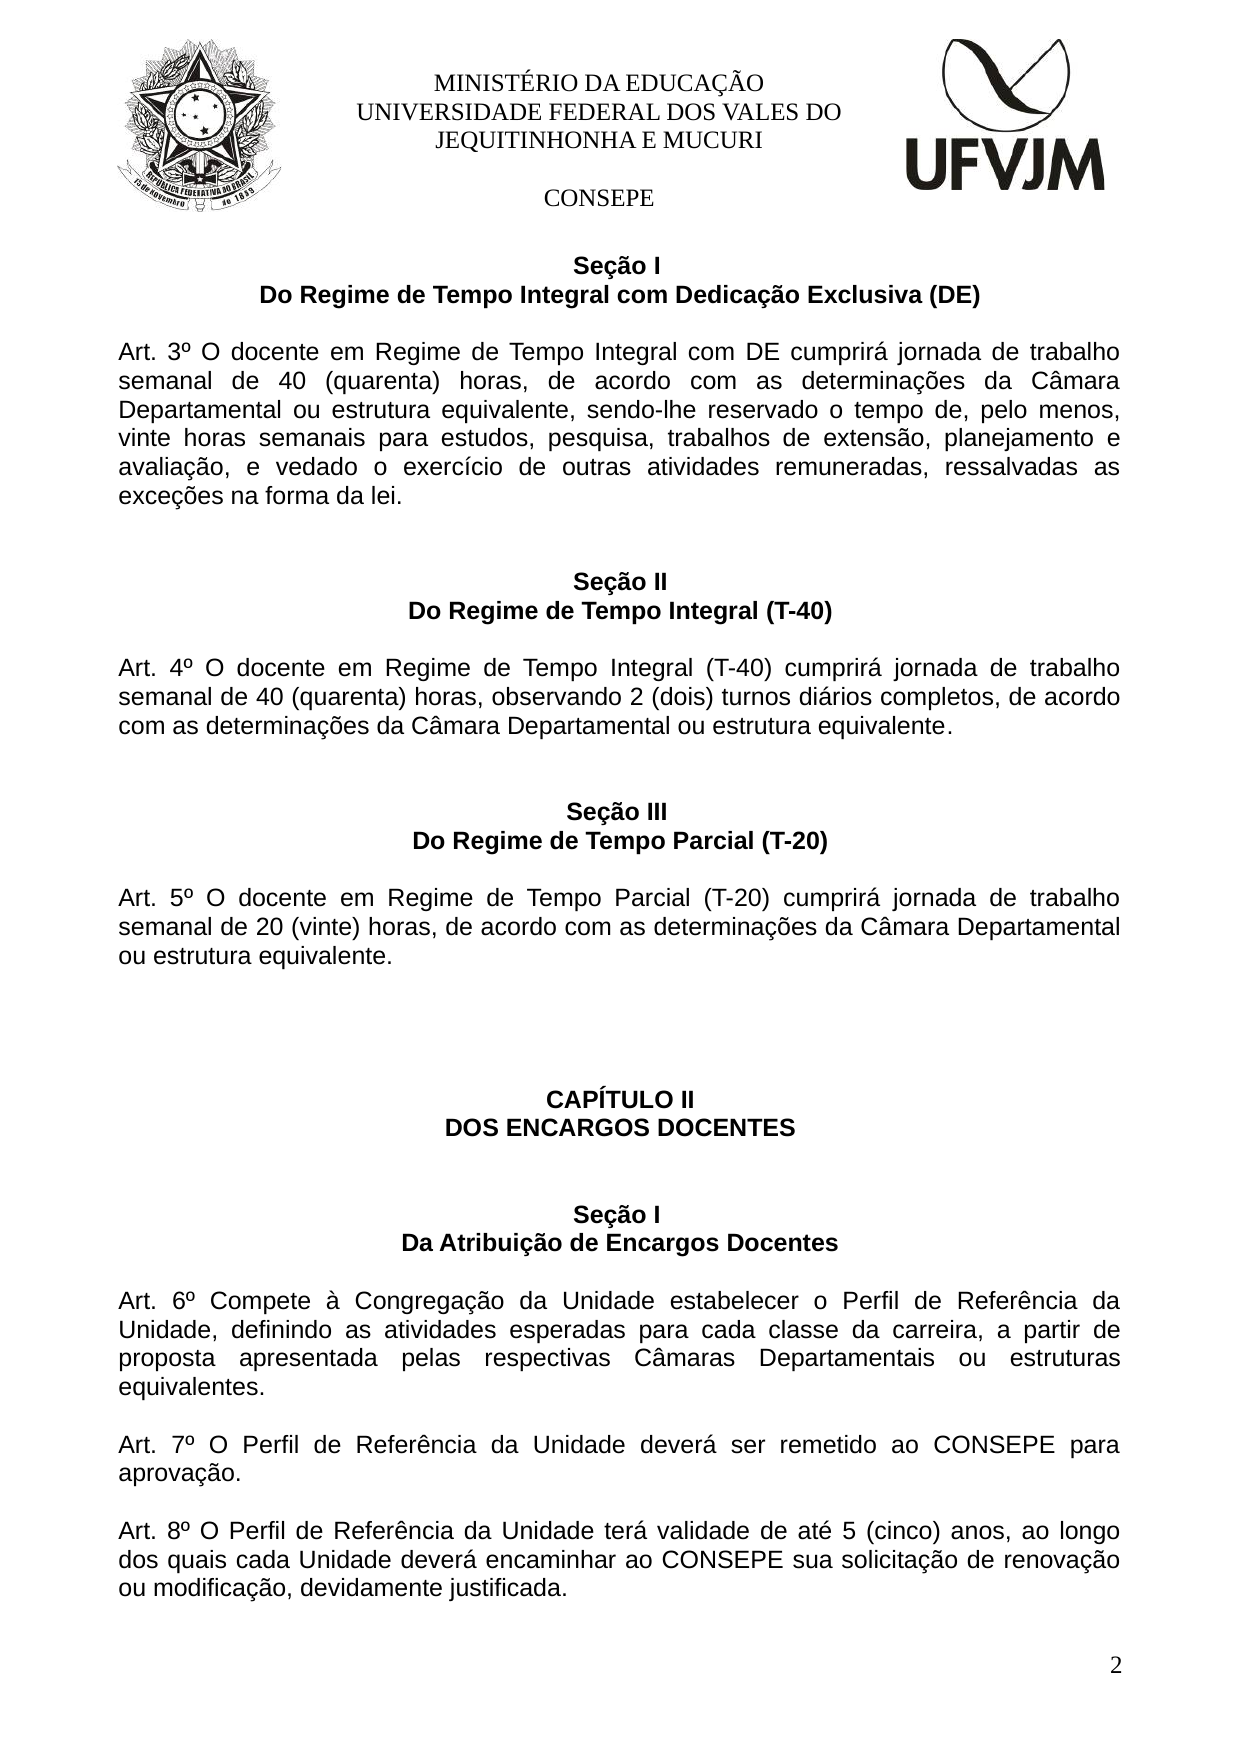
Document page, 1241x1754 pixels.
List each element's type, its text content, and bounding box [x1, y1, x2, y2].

text Art. 4º O docente em Regime de Tempo Integral (T-40) cumprirá jornada de trabalho semanal de 40 (quarenta) horas, observando 2 (dois) turnos diários completos, de acordo com as determinações da Câmara Departamental ou estrutura equivalente. [118, 653, 1122, 740]
text Art. 3º O docente em Regime de Tempo Integral com DE cumprirá jornada de trabalho semanal de 40 (quarenta) horas, de acordo com as determinações da Câmara Departamental ou estrutura equivalente, sendo-lhe reservado o tempo de, pelo menos, vinte horas semanais para estudos, pesquisa, trabalhos de extensão, planejamento e avaliação, e vedado o exercício de outras atividades remuneradas, ressalvadas as exceções na forma da lei. [118, 337, 1122, 510]
text Seção I [118, 1200, 1122, 1228]
picture [906, 39, 1105, 190]
text Da Atribuição de Encargos Docentes [118, 1228, 1122, 1257]
text Art. 5º O docente em Regime de Tempo Parcial (T-20) cumprirá jornada de trabalho semanal de 20 (vinte) horas, de acordo com as determinações da Câmara Departamental ou estrutura equivalente. [118, 883, 1122, 970]
text DOS ENCARGOS DOCENTES [118, 1113, 1122, 1142]
text Do Regime de Tempo Integral (T-40) [118, 596, 1122, 625]
picture [117, 39, 282, 212]
text Seção II [118, 567, 1122, 596]
text Art. 7º O Perfil de Referência da Unidade deverá ser remetido ao CONSEPE para aprovação. [118, 1430, 1122, 1487]
text Art. 6º Compete à Congregação da Unidade estabelecer o Perfil de Referência da Unidade, definindo as atividades esperadas para cada classe da carreira, a partir de proposta apresentada pelas respectivas Câmaras Departamentais ou estruturas equivalentes. [118, 1286, 1122, 1401]
text Seção I [118, 251, 1122, 280]
text Art. 8º O Perfil de Referência da Unidade terá validade de até 5 (cinco) anos, ao longo dos quais cada Unidade deverá encaminhar ao CONSEPE sua solicitação de renovação ou modificação, devidamente justificada. [118, 1516, 1122, 1602]
text CAPÍTULO II [118, 1085, 1122, 1113]
text Seção III [118, 797, 1122, 826]
text Do Regime de Tempo Integral com Dedicação Exclusiva (DE) [118, 280, 1122, 308]
text Do Regime de Tempo Parcial (T-20) [118, 826, 1122, 855]
